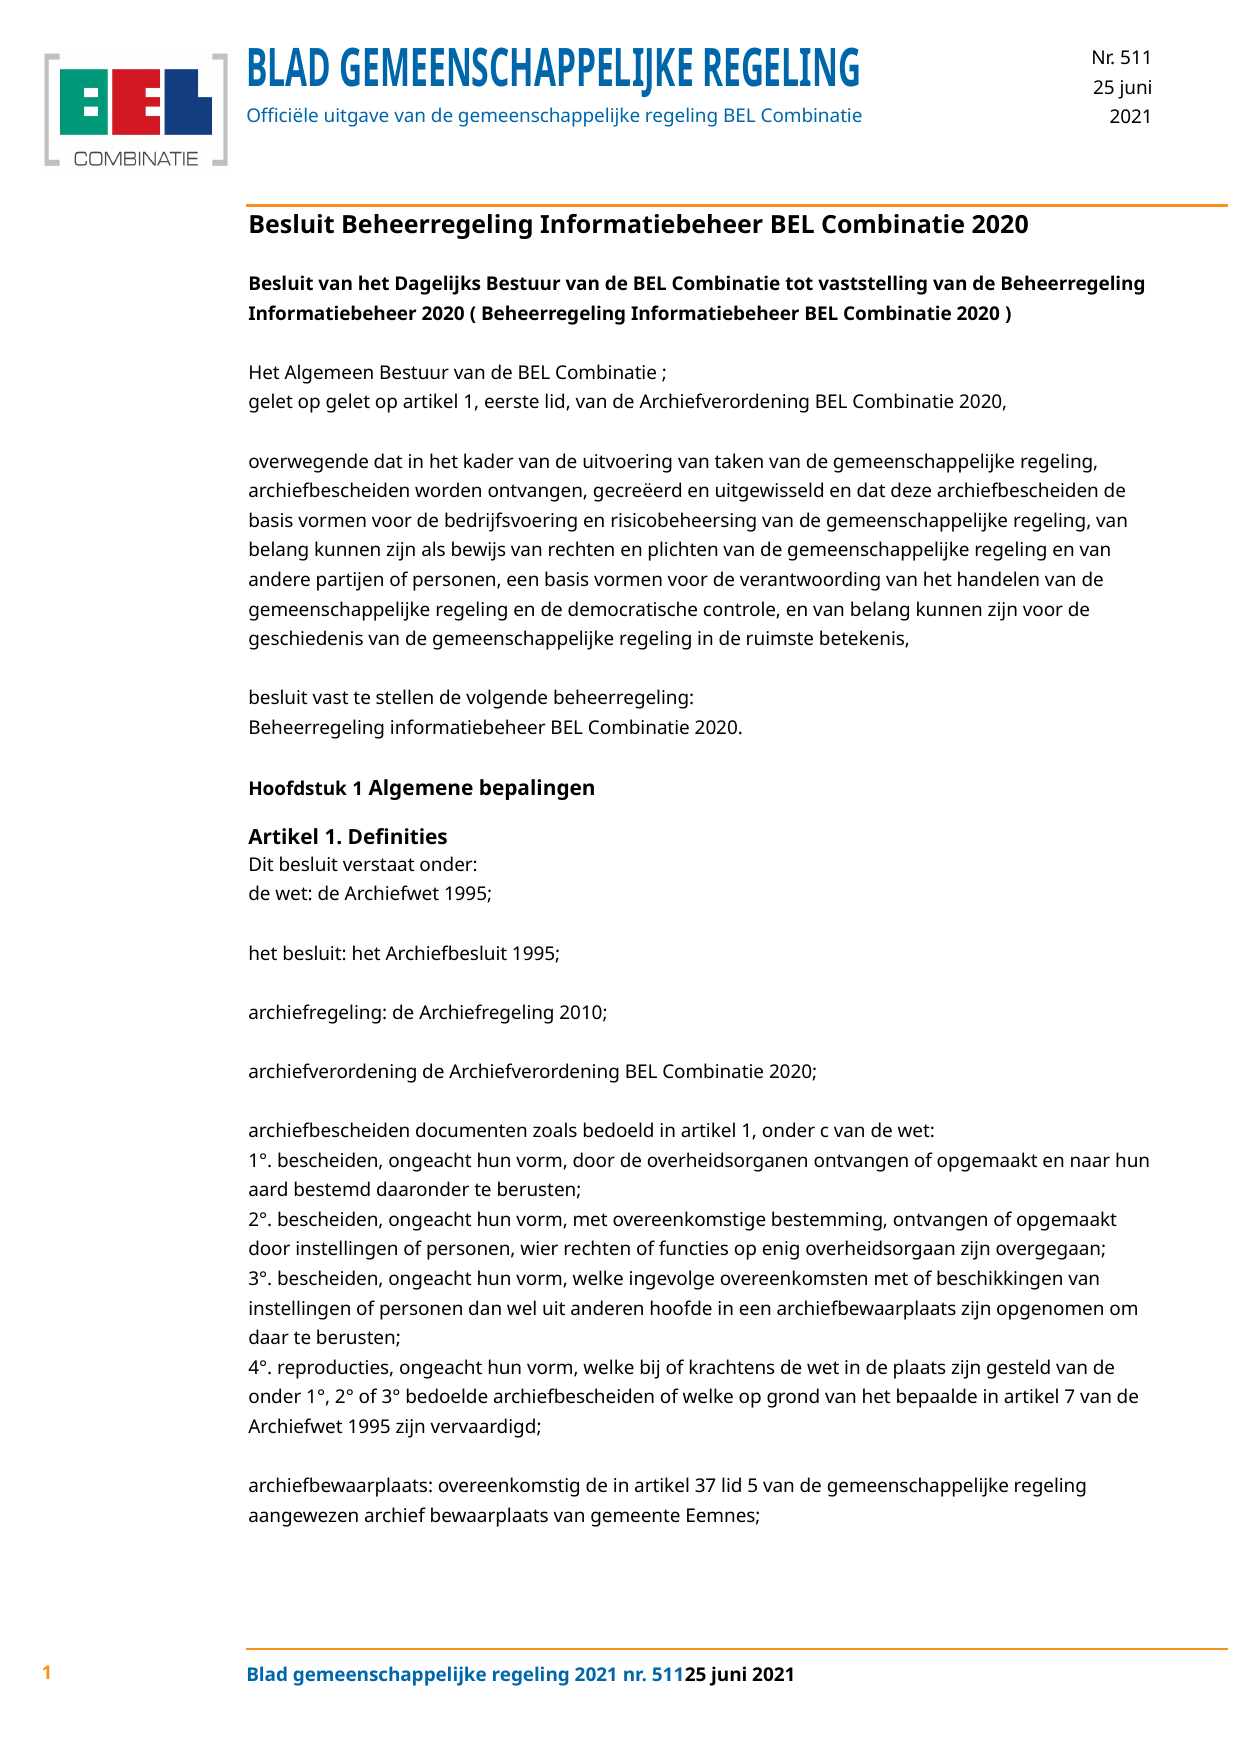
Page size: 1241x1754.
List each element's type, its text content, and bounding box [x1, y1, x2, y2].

text 3°. bescheiden, ongeacht hun vorm, welke ingevolge overeenkomsten met of beschikkingen van instellingen of personen dan wel uit anderen hoofde in een archiefbewaarplaats zijn opgenomen om daar te berusten; [248, 1265, 1152, 1350]
picture [41, 47, 231, 172]
text de wet: de Archiefwet 1995; [248, 881, 1152, 906]
text Dit besluit verstaat onder: [248, 851, 1152, 877]
text besluit vast te stellen de volgende beheerregeling: [248, 684, 1152, 710]
text 2°. bescheiden, ongeacht hun vorm, met overeenkomstige bestemming, ontvangen of opgemaakt door instellingen of personen, wier rechten of functies op enig overheidsorgaan zijn overgegaan; [248, 1206, 1152, 1261]
text overwegende dat in het kader van de uitvoering van taken van de gemeenschappelijke regeling, archiefbescheiden worden ontvangen, gecreëerd en uitgewisseld en dat deze archiefbescheiden de basis vormen voor de bedrijfsvoering en risicobeheersing van de gemeenschappelijke regeling, van belang kunnen zijn als bewijs van rechten en plichten van de gemeenschappelijke regeling en van andere partijen of personen, een basis vormen voor de verantwoording van het handelen van de gemeenschappelijke regeling en de democratische controle, en van belang kunnen zijn voor de geschiedenis van de gemeenschappelijke regeling in de ruimste betekenis, [248, 448, 1152, 651]
text archiefregeling: de Archiefregeling 2010; [248, 999, 1152, 1024]
text Beheerregeling informatiebeheer BEL Combinatie 2020. [248, 714, 1152, 740]
text Het Algemeen Bestuur van de BEL Combinatie ; [248, 359, 1152, 385]
text het besluit: het Archiefbesluit 1995; [248, 940, 1152, 965]
text archiefbewaarplaats: overeenkomstig de in artikel 37 lid 5 van de gemeenschappelijke regeling aangewezen archief bewaarplaats van gemeente Eemnes; [248, 1472, 1152, 1527]
text Besluit van het Dagelijks Bestuur van de BEL Combinatie tot vaststelling van de Beheerregeling Informatiebeheer 2020 ( Beheerregeling Informatiebeheer BEL Combinatie 2020 ) [248, 270, 1152, 326]
text archiefverordening de Archiefverordening BEL Combinatie 2020; [248, 1058, 1152, 1084]
text 4°. reproducties, ongeacht hun vorm, welke bij of krachtens de wet in de plaats zijn gesteld van de onder 1°, 2° of 3° bedoelde archiefbescheiden of welke op grond van het bepaalde in artikel 7 van de Archiefwet 1995 zijn vervaardigd; [248, 1354, 1152, 1439]
text archiefbescheiden documenten zoals bedoeld in artikel 1, onder c van de wet: [248, 1117, 1152, 1143]
text Hoofdstuk 1 Algemene bepalingen [248, 773, 1152, 802]
text Artikel 1. Definities [248, 822, 1152, 851]
text 1°. bescheiden, ongeacht hun vorm, door de overheidsorganen ontvangen of opgemaakt en naar hun aard bestemd daaronder te berusten; [248, 1147, 1152, 1202]
text gelet op gelet op artikel 1, eerste lid, van de Archiefverordening BEL Combinatie 2020, [248, 389, 1152, 414]
text Besluit Beheerregeling Informatiebeheer BEL Combinatie 2020 [248, 207, 1152, 241]
